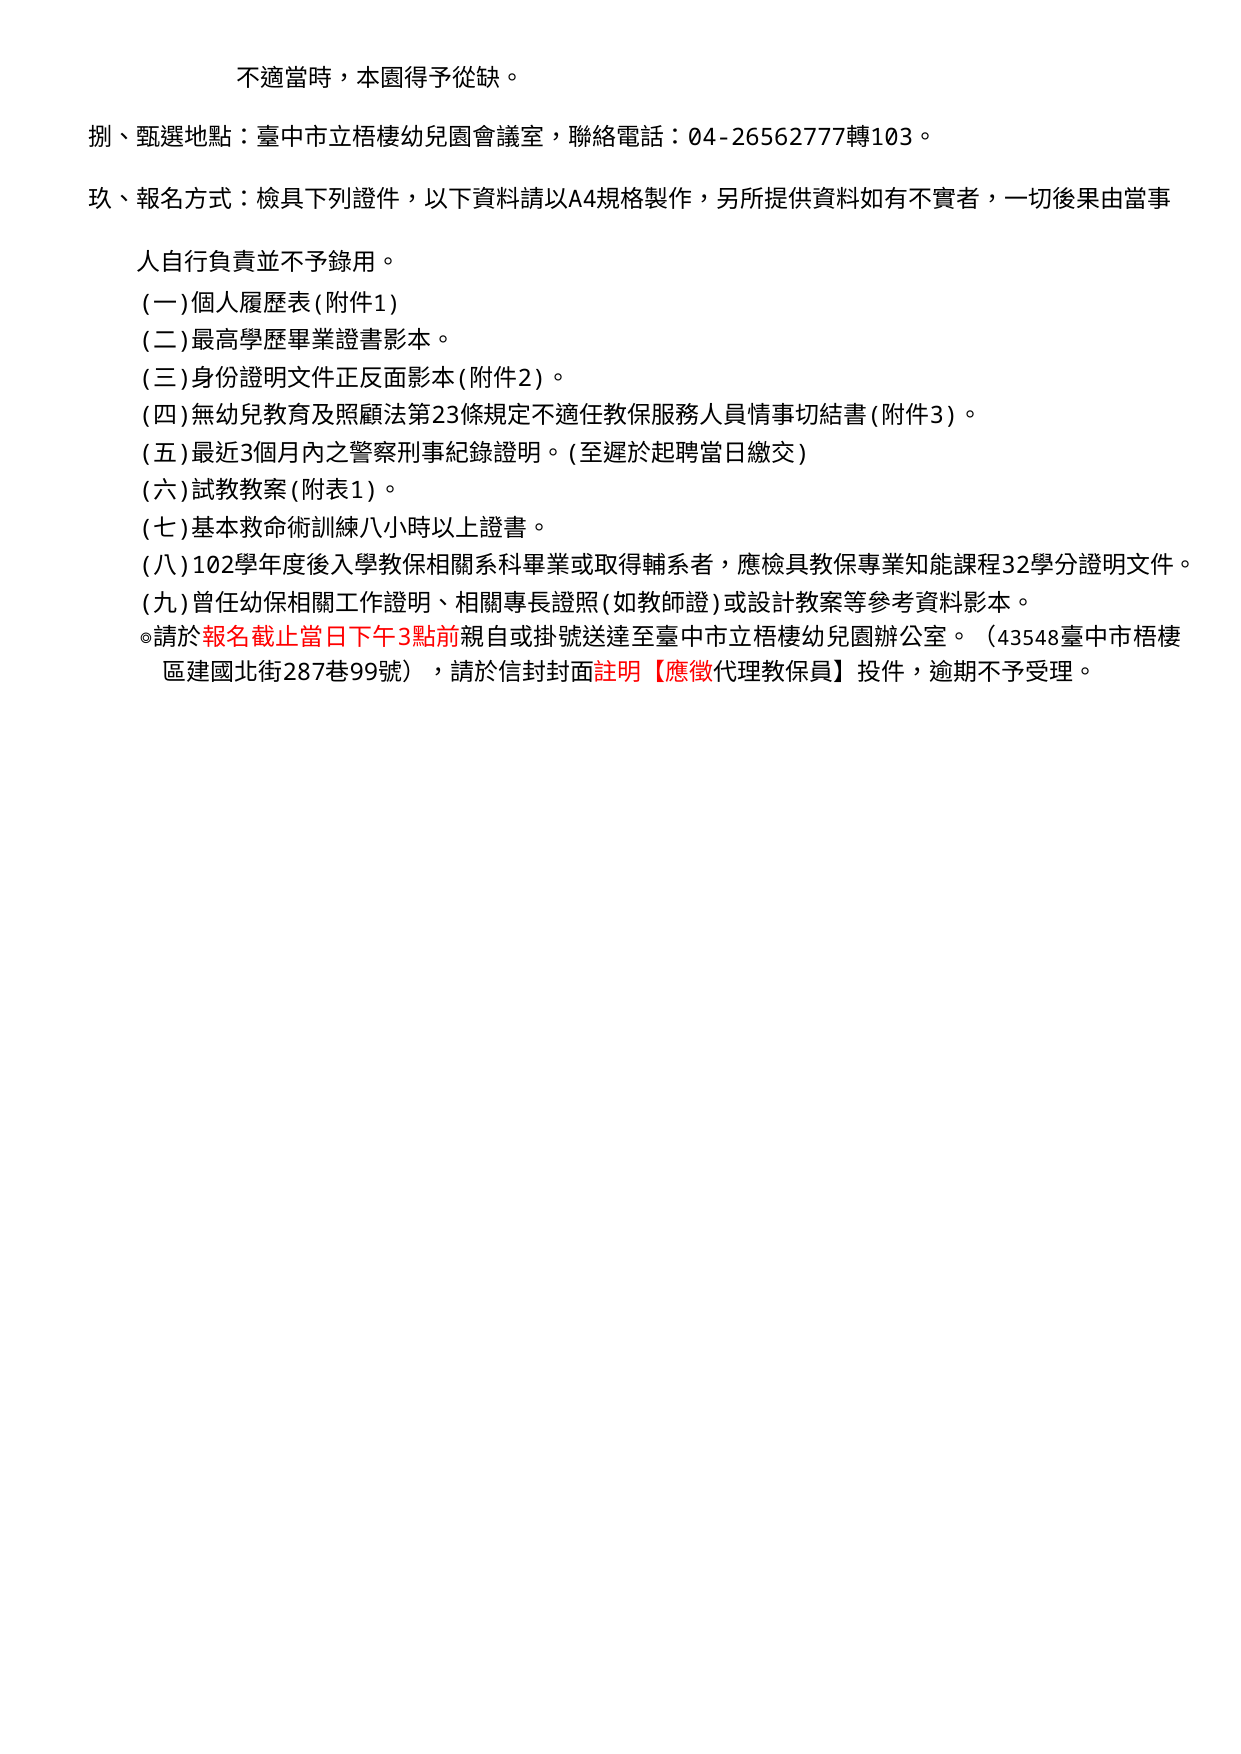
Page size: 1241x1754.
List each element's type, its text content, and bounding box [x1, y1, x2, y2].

text (八)102學年度後入學教保相關系科畢業或取得輔系者，應檢具教保專業知能課程32學分證明文件。 [139, 543, 1181, 580]
text (七)基本救命術訓練八小時以上證書。 [139, 505, 1181, 543]
text 玖、報名方式：檢具下列證件，以下資料請以A4規格製作，另所提供資料如有不實者，一切後果由當事人自行負責並不予錄用。 [89, 155, 1181, 280]
text (四)無幼兒教育及照顧法第23條規定不適任教保服務人員情事切結書(附件3)。 [139, 393, 1181, 430]
text (六)試教教案(附表1)。 [139, 468, 1181, 505]
text (五)最近3個月內之警察刑事紀錄證明。(至遲於起聘當日繳交) [139, 430, 1181, 468]
text (一)個人履歷表(附件1) [139, 280, 1181, 318]
text (三)身份證明文件正反面影本(附件2)。 [139, 355, 1181, 393]
text (二)最高學歷畢業證書影本。 [139, 318, 1181, 355]
text 捌、甄選地點：臺中市立梧棲幼兒園會議室，聯絡電話：04-26562777轉103。 [89, 93, 1181, 155]
text (九)曾任幼保相關工作證明、相關專長證照(如教師證)或設計教案等參考資料影本。 [89, 580, 1181, 618]
text ◎請於報名截止當日下午3點前親自或掛號送達至臺中市立梧棲幼兒園辦公室。（43548臺中市梧棲區建國北街287巷99號），請於信封封面註明【應徵代理教保員】投件，逾期不予受理。 [138, 618, 1181, 687]
text 不適當時，本園得予從缺。 [89, 55, 1181, 93]
